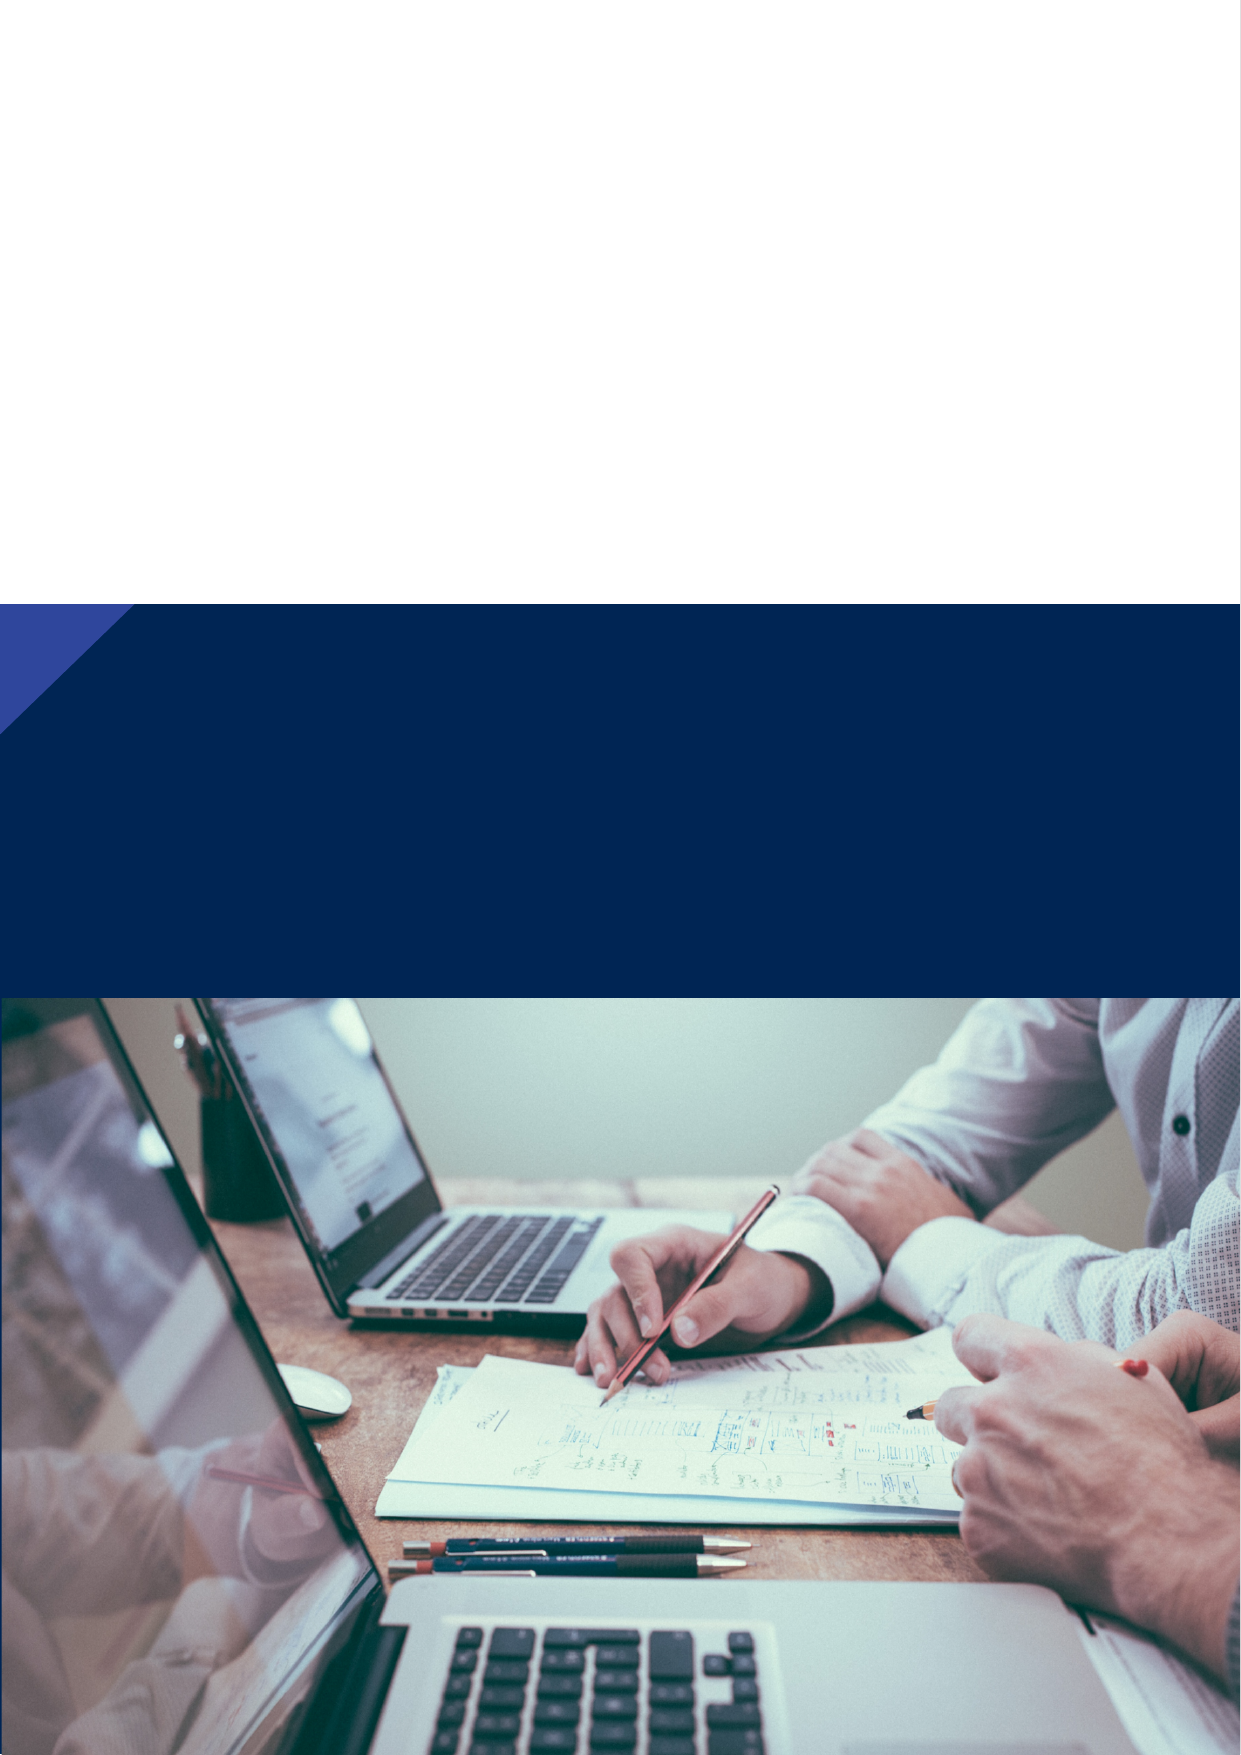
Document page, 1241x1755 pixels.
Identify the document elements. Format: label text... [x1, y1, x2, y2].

title Coronavirus Job Retention Scheme Employer Qualitative Research [133, 331, 1107, 549]
subtitle Technical Report [133, 574, 1107, 604]
text July 2022 [133, 224, 1107, 281]
